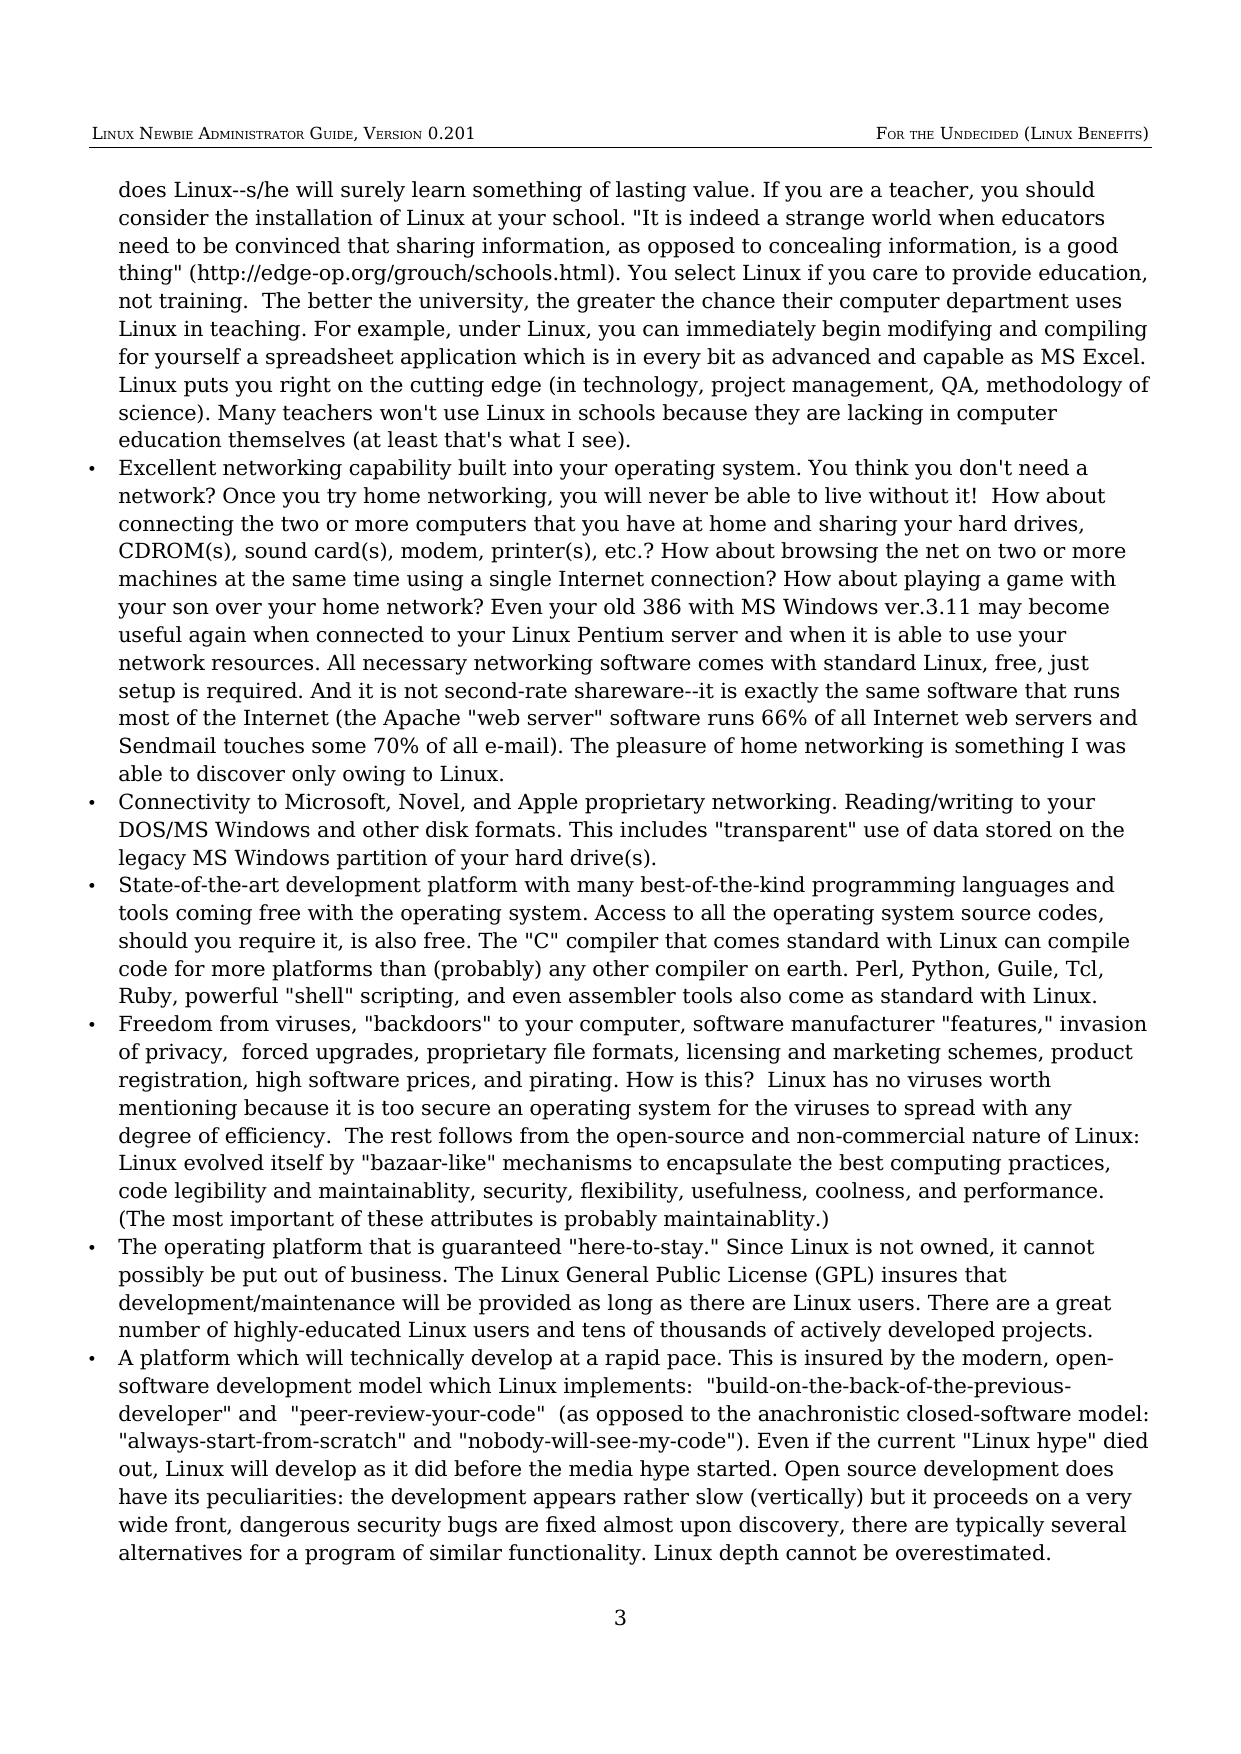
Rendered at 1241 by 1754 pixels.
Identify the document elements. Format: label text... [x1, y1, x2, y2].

list does Linux--s/he will surely learn something of lasting value. If you are a teacher, you should consider the installation of Linux at your school. "It is indeed a strange world when educators need to be convinced that sharing information, as opposed to concealing information, is a good thing" (http://edge-op.org/grouch/schools.html). You select Linux if you care to provide education, not training. The better the university, the greater the chance their computer department uses Linux in teaching. For example, under Linux, you can immediately begin modifying and compiling for yourself a spreadsheet application which is in every bit as advanced and capable as MS Excel. Linux puts you right on the cutting edge (in technology, project management, QA, methodology of science). Many teachers won't use Linux in schools because they are lacking in computer education themselves (at least that's what I see). [88, 178, 1152, 453]
list State-of-the-art development platform with many best-of-the-kind programming languages and tools coming free with the operating system. Access to all the operating system source codes, should you require it, is also free. The "C" compiler that comes standard with Linux can compile code for more platforms than (probably) any other compiler on earth. Perl, Python, Guile, Tcl, Ruby, powerful "shell" scripting, and even assembler tools also come as standard with Linux. [88, 873, 1152, 1009]
list Connectivity to Microsoft, Novel, and Apple proprietary networking. Reading/writing to your DOS/MS Windows and other disk formats. This includes "transparent" use of data stored on the legacy MS Windows partition of your hard drive(s). [88, 790, 1152, 870]
list A platform which will technically develop at a rapid pace. This is insured by the modern, open-software development model which Linux implements: "build-on-the-back-of-the-previous-developer" and "peer-review-your-code" (as opposed to the anachronistic closed-software model: "always-start-from-scratch" and "nobody-will-see-my-code"). Even if the current "Linux hype" died out, Linux will develop as it did before the media hype started. Open source development does have its peculiarities: the development appears rather slow (vertically) but it proceeds on a very wide front, dangerous security bugs are fixed almost upon discovery, there are typically several alternatives for a program of similar functionality. Linux depth cannot be overestimated. [88, 1346, 1152, 1565]
list The operating platform that is guaranteed "here-to-stay." Since Linux is not owned, it cannot possibly be put out of business. The Linux General Public License (GPL) insures that development/maintenance will be provided as long as there are Linux users. There are a great number of highly-educated Linux users and tens of thousands of actively developed projects. [88, 1235, 1152, 1343]
list Excellent networking capability built into your operating system. You think you don't need a network? Once you try home networking, you will never be able to live without it! How about connecting the two or more computers that you have at home and sharing your hard drives, CDROM(s), sound card(s), modem, printer(s), etc.? How about browsing the net on two or more machines at the same time using a single Internet connection? How about playing a game with your son over your home network? Even your old 386 with MS Windows ver.3.11 may become useful again when connected to your Linux Pentium server and when it is able to use your network resources. All necessary networking software comes with standard Linux, free, just setup is required. And it is not second-rate shareware--it is exactly the same software that runs most of the Internet (the Apache "web server" software runs 66% of all Internet web servers and Sendmail touches some 70% of all e-mail). The pleasure of home networking is something I was able to discover only owing to Linux. [88, 456, 1152, 786]
list Freedom from viruses, "backdoors" to your computer, software manufacturer "features," invasion of privacy, forced upgrades, proprietary file formats, licensing and marketing schemes, product registration, high software prices, and pirating. How is this? Linux has no viruses worth mentioning because it is too secure an operating system for the viruses to spread with any degree of efficiency. The rest follows from the open-source and non-commercial nature of Linux: Linux evolved itself by "bazaar-like" mechanisms to encapsulate the best computing practices, code legibility and maintainablity, security, flexibility, usefulness, coolness, and performance. (The most important of these attributes is probably maintainablity.) [88, 1012, 1152, 1231]
